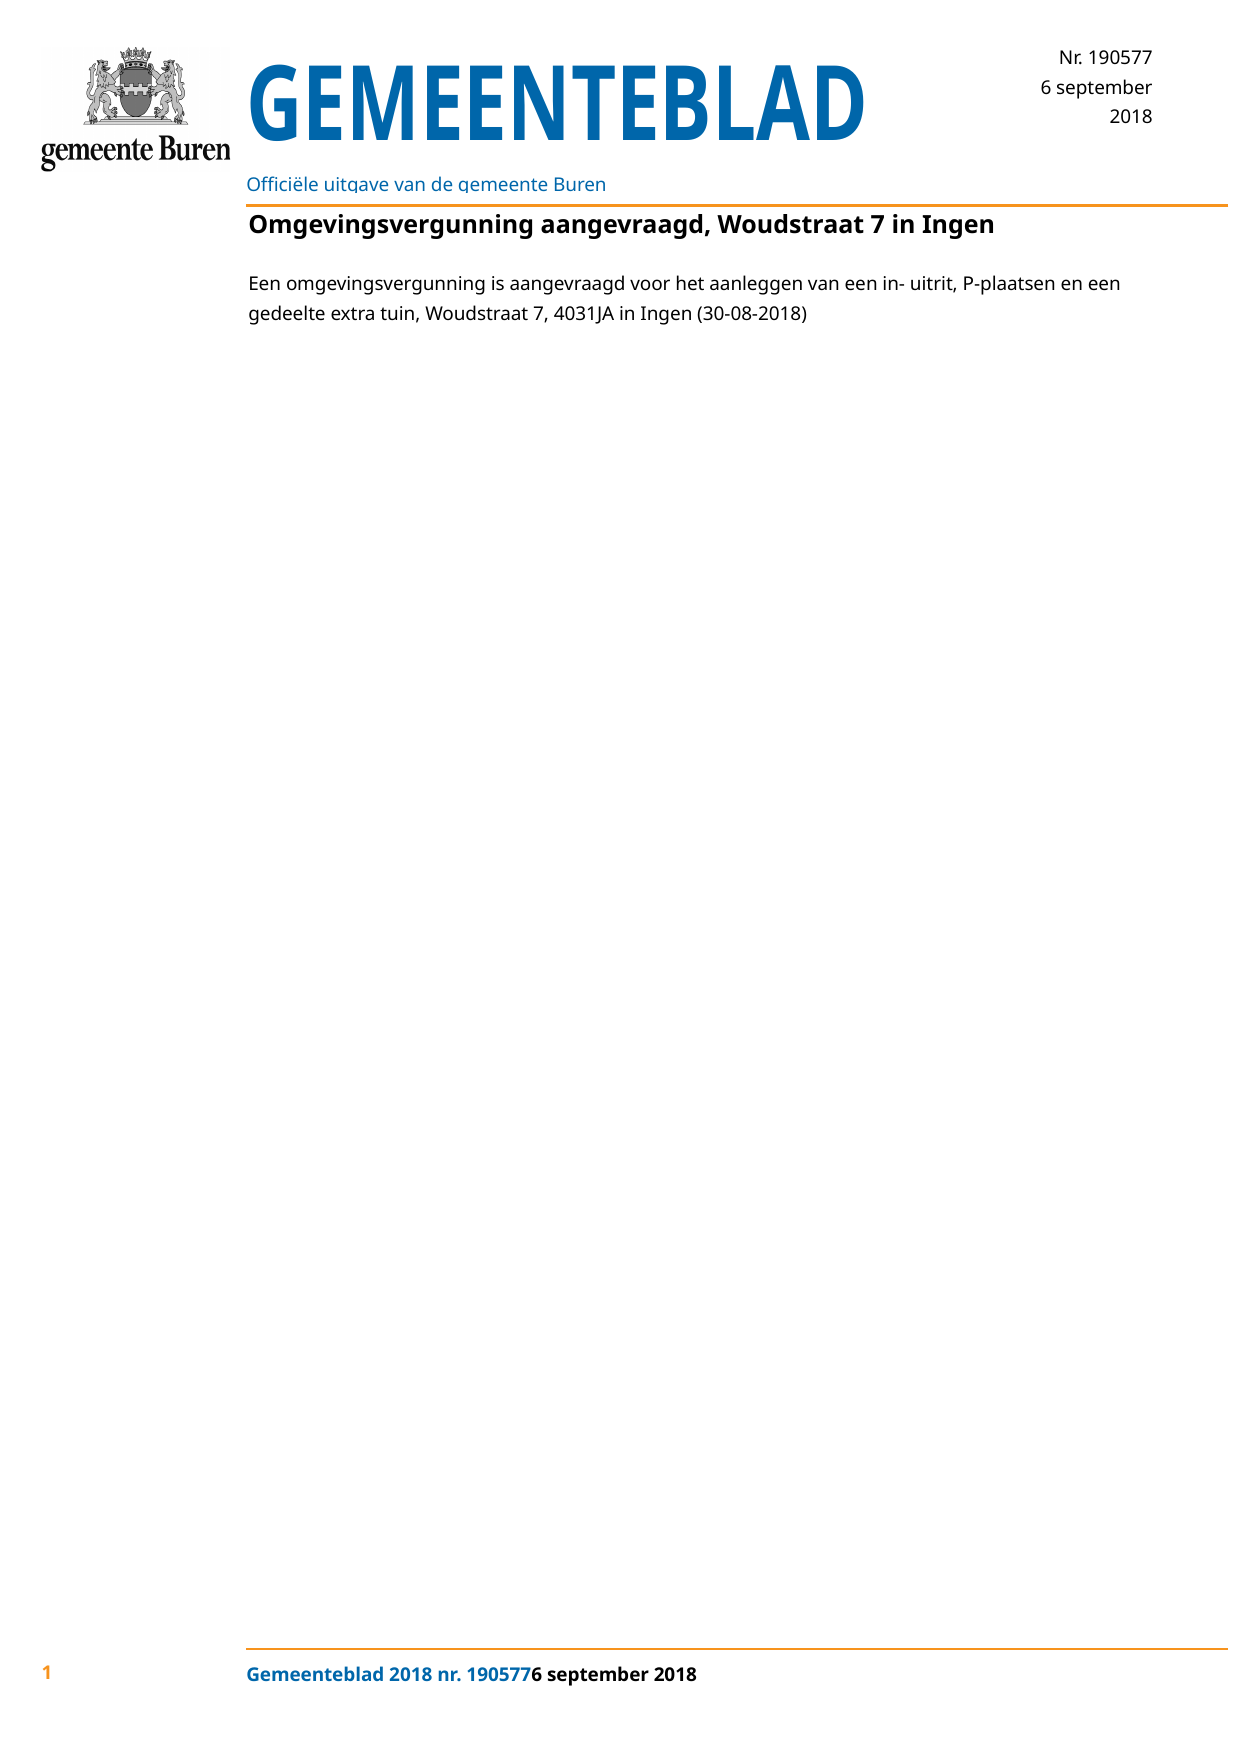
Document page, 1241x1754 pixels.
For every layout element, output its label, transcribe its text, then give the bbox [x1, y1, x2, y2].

picture [41, 47, 231, 172]
text Omgevingsvergunning aangevraagd, Woudstraat 7 in Ingen [248, 207, 1152, 241]
text Een omgevingsvergunning is aangevraagd voor het aanleggen van een in- uitrit, P-plaatsen en een gedeelte extra tuin, Woudstraat 7, 4031JA in Ingen (30-08-2018) [248, 270, 1152, 326]
